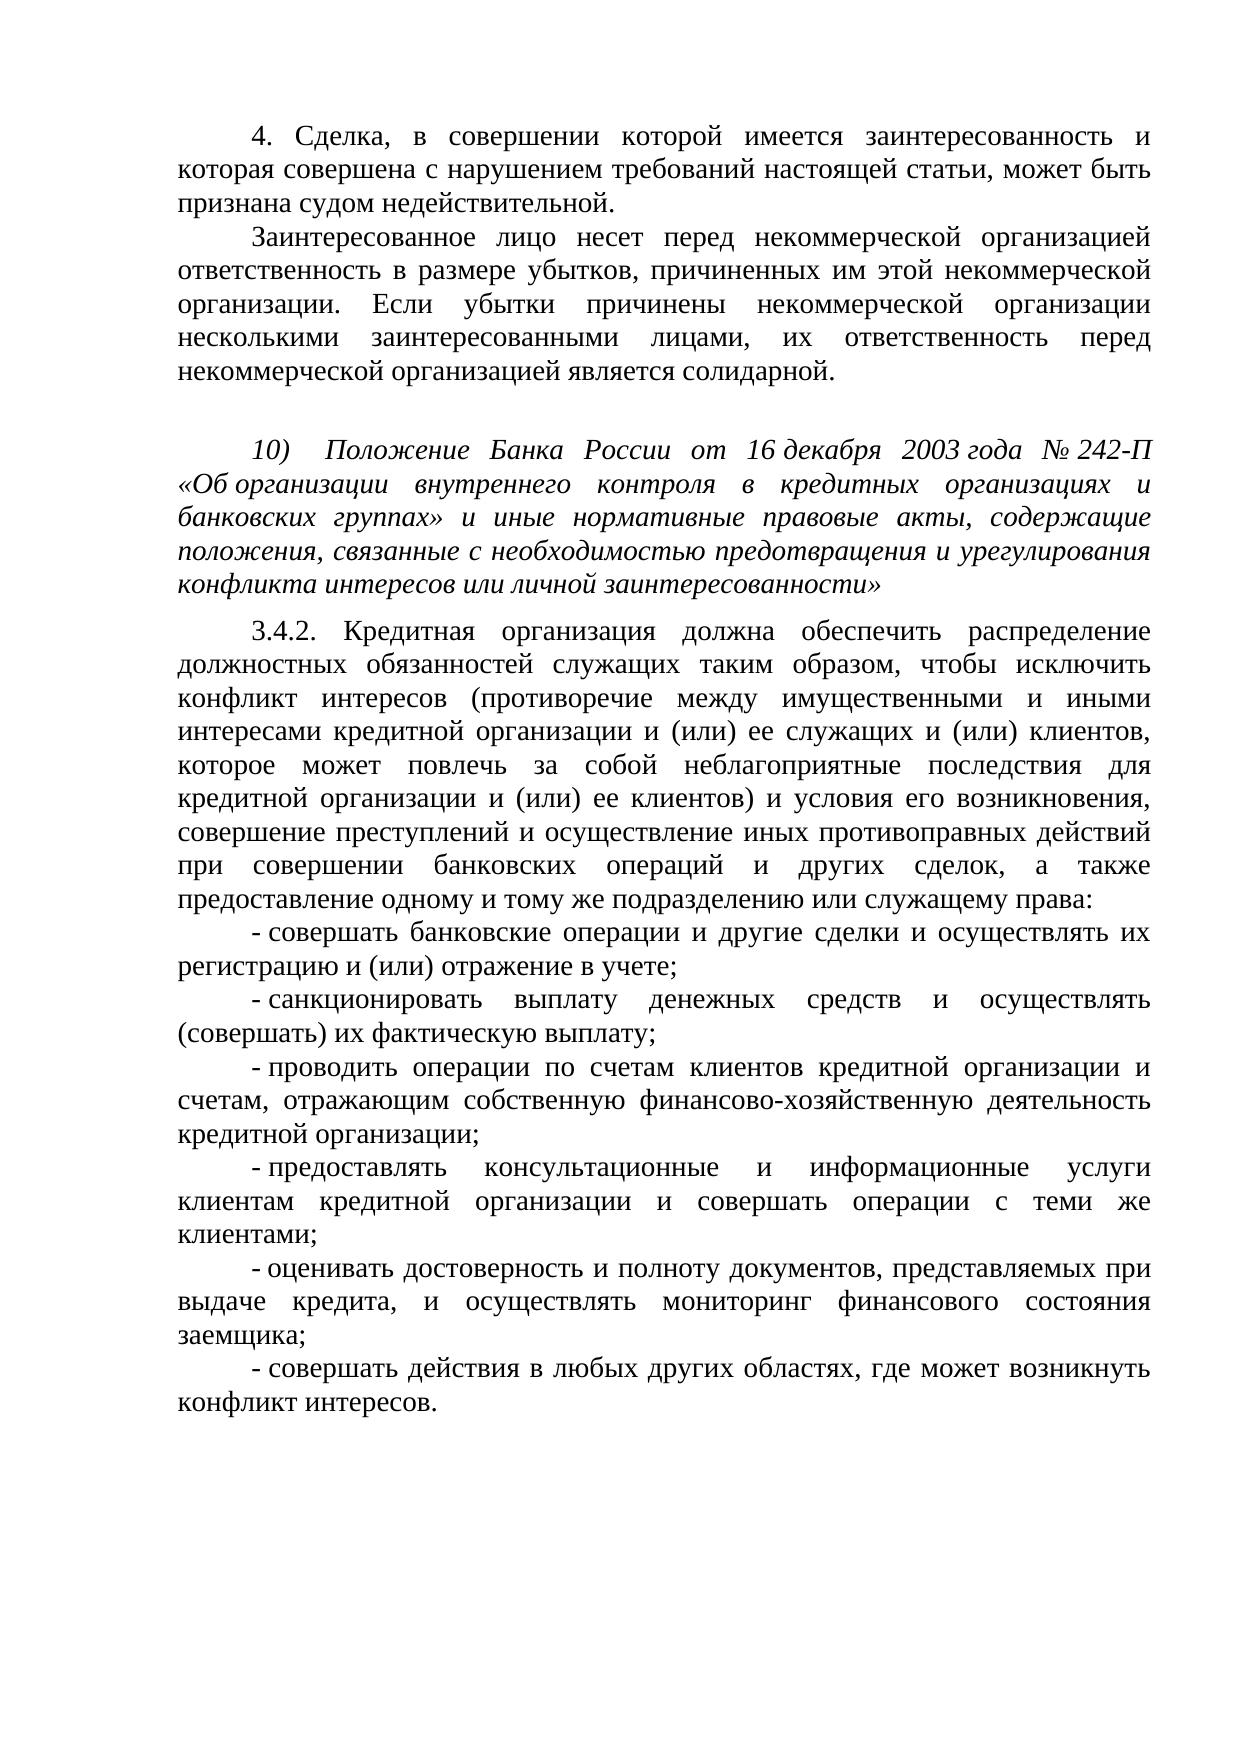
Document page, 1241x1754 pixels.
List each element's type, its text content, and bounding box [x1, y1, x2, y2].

text - совершать действия в любых других областях, где может возникнуть конфликт интересов. [177, 1351, 1152, 1418]
text - совершать банковские операции и другие сделки и осуществлять их регистрацию и (или) отражение в учете; [177, 914, 1152, 982]
text 4. Сделка, в совершении которой имеется заинтересованность и которая совершена с нарушением требований настоящей статьи, может быть признана судом недействительной. [177, 118, 1152, 219]
list Положение Банка России от 16 декабря 2003 года № 242-П «Об организации внутреннего контроля в кредитных организациях и банковских группах» и иные нормативные правовые акты, содержащие положения, связанные с необходимостью предотвращения и урегулирования конфликта интересов или личной заинтересованности» [177, 432, 1152, 600]
text - санкционировать выплату денежных средств и осуществлять (совершать) их фактическую выплату; [177, 982, 1152, 1049]
text - проводить операции по счетам клиентов кредитной организации и счетам, отражающим собственную финансово-хозяйственную деятельность кредитной организации; [177, 1049, 1152, 1149]
text - предоставлять консультационные и информационные услуги клиентам кредитной организации и совершать операции с теми же клиентами; [177, 1149, 1152, 1250]
text - оценивать достоверность и полноту документов, представляемых при выдаче кредита, и осуществлять мониторинг финансового состояния заемщика; [177, 1250, 1152, 1351]
text 3.4.2. Кредитная организация должна обеспечить распределение должностных обязанностей служащих таким образом, чтобы исключить конфликт интересов (противоречие между имущественными и иными интересами кредитной организации и (или) ее служащих и (или) клиентов, которое может повлечь за собой неблагоприятные последствия для кредитной организации и (или) ее клиентов) и условия его возникновения, совершение преступлений и осуществление иных противоправных действий при совершении банковских операций и других сделок, а также предоставление одному и тому же подразделению или служащему права: [177, 613, 1152, 914]
text Заинтересованное лицо несет перед некоммерческой организацией ответственность в размере убытков, причиненных им этой некоммерческой организации. Если убытки причинены некоммерческой организации несколькими заинтересованными лицами, их ответственность перед некоммерческой организацией является солидарной. [177, 219, 1152, 386]
